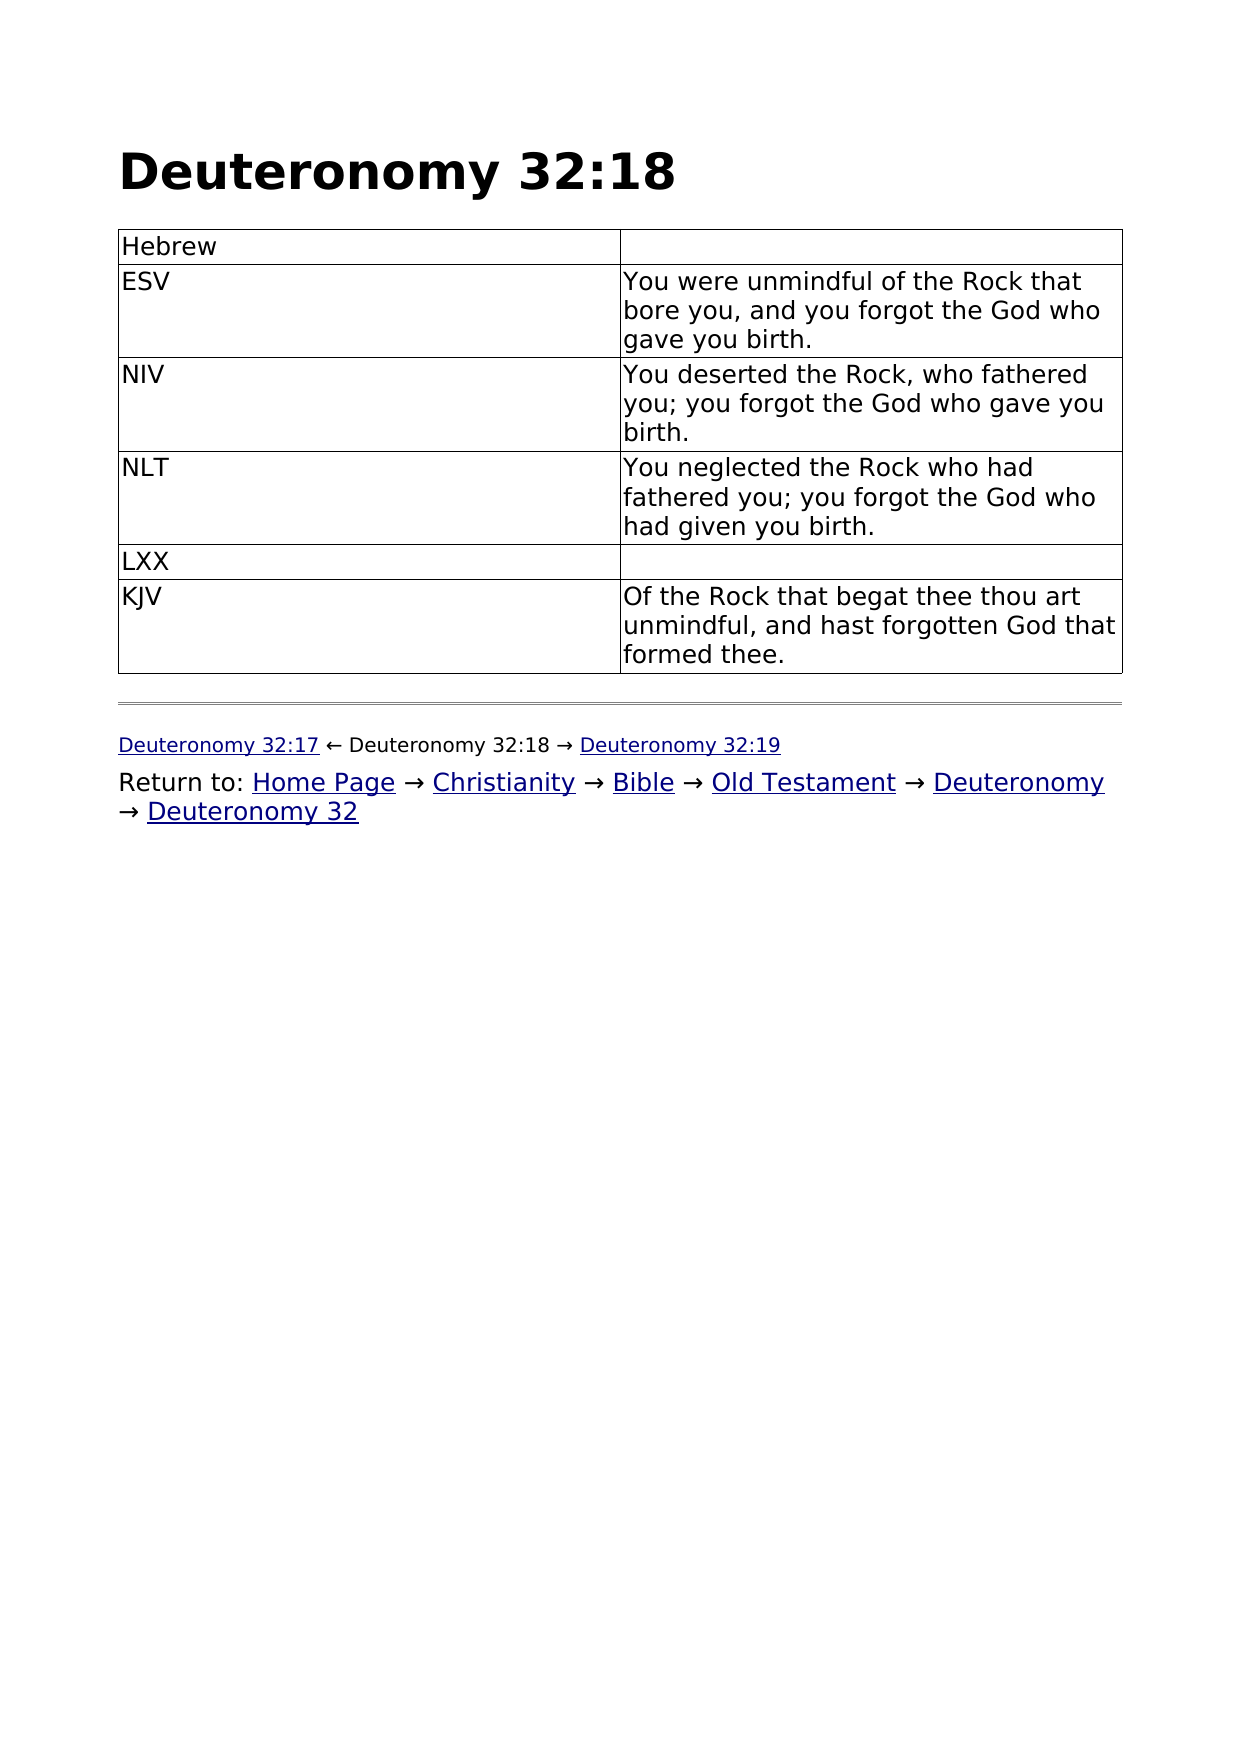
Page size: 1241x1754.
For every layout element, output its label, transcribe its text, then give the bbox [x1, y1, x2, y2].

table_cell You were unmindful of the Rock that bore you, and you forgot the God who gave you birth. [621, 265, 1122, 357]
table_cell NLT [119, 452, 620, 544]
table_header [621, 230, 1122, 264]
table_cell ESV [119, 265, 620, 357]
table_cell [621, 545, 1122, 579]
table_cell KJV [119, 580, 620, 673]
table_header Hebrew [119, 230, 620, 264]
table_cell You neglected the Rock who had fathered you; you forgot the God who had given you birth. [621, 452, 1122, 544]
table_cell LXX [119, 545, 620, 579]
table_cell NIV [119, 358, 620, 451]
text Return to: Home Page → Christianity → Bible → Old Testament → Deuteronomy → Deuteronomy 32 [118, 768, 1122, 826]
subtitle Deuteronomy 32:18 [118, 143, 1122, 201]
text Deuteronomy 32:17 ← Deuteronomy 32:18 → Deuteronomy 32:19 [118, 734, 1122, 768]
table_cell You deserted the Rock, who fathered you; you forgot the God who gave you birth. [621, 358, 1122, 451]
table_cell Of the Rock that begat thee thou art unmindful, and hast forgotten God that formed thee. [621, 580, 1122, 673]
